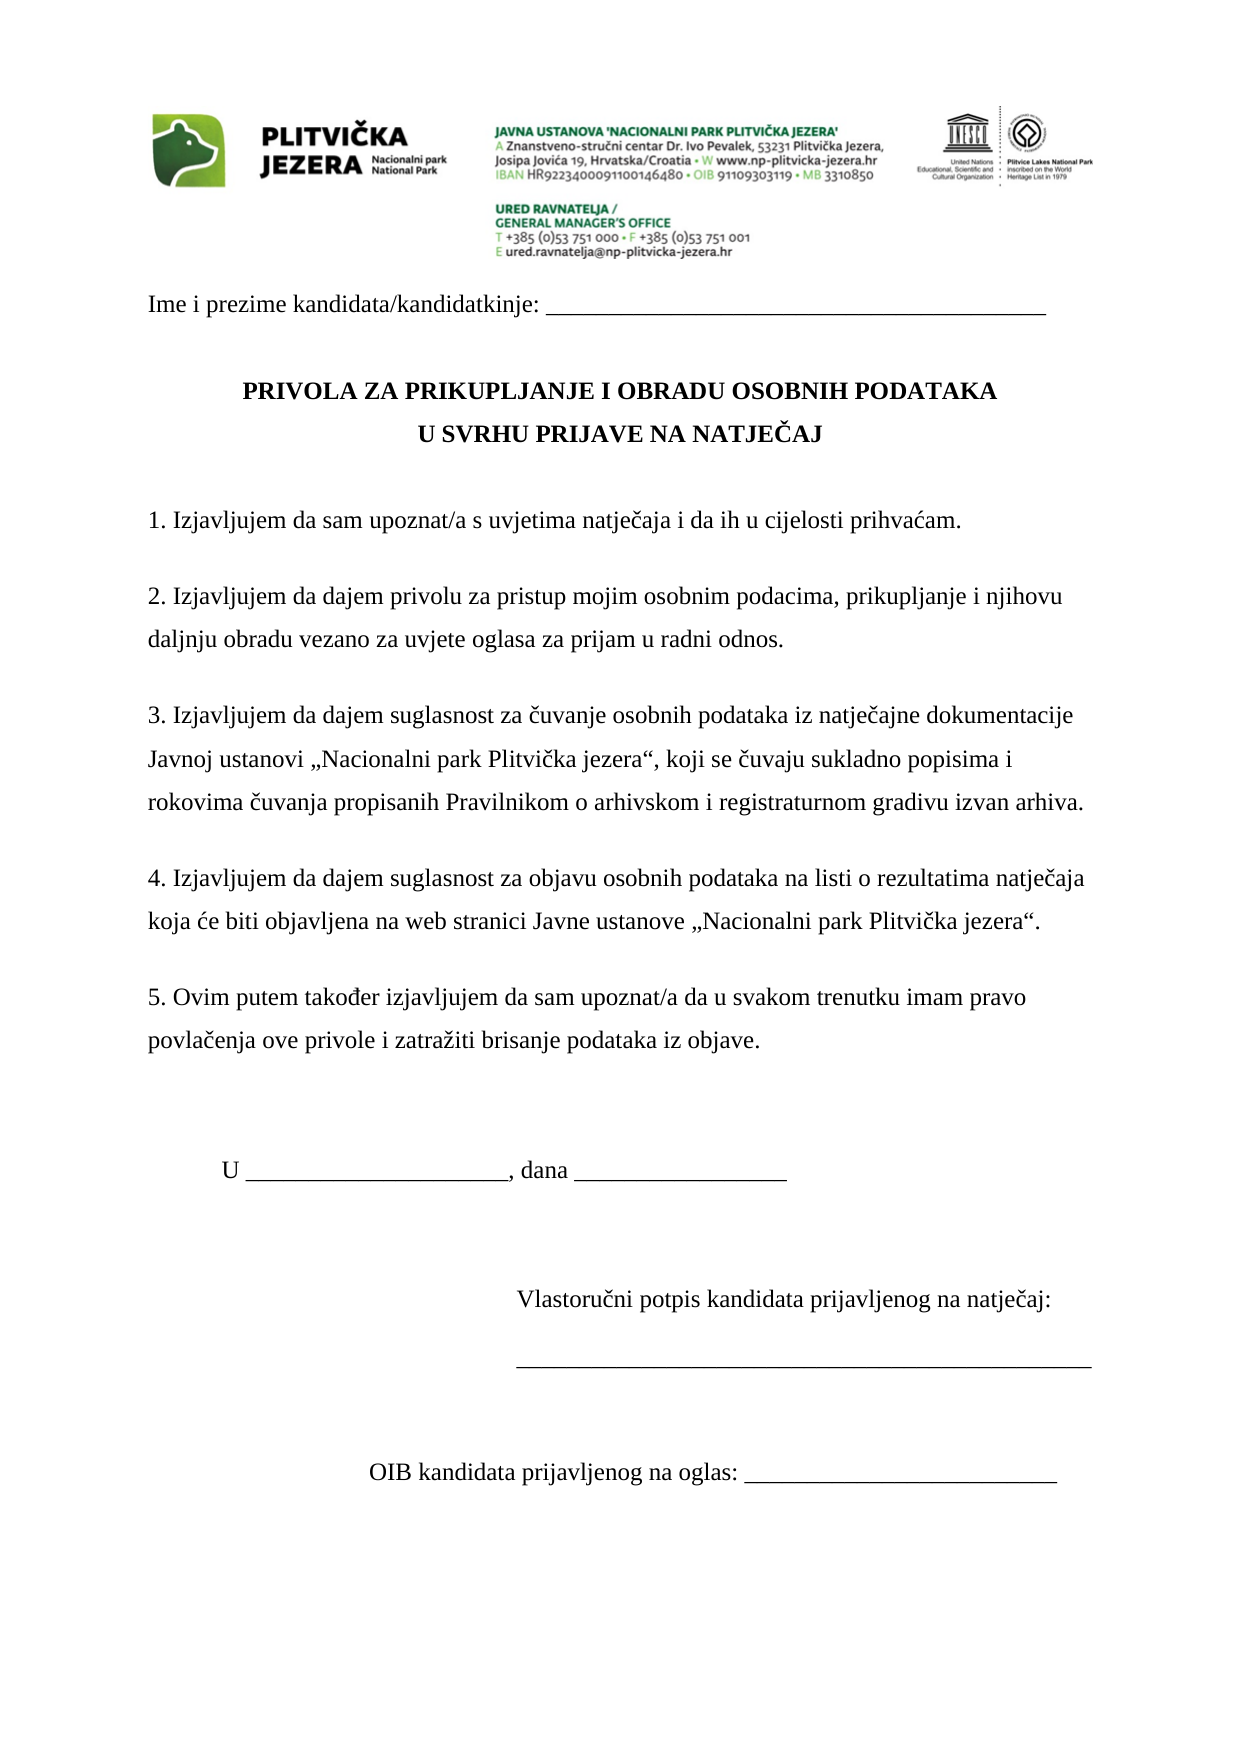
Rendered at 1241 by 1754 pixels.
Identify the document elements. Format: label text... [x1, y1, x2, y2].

text ______________________________________________ [148, 1342, 1093, 1370]
text PRIVOLA ZA PRIKUPLJANJE I OBRADU OSOBNIH PODATAKA [148, 376, 1093, 404]
text U _____________________, dana _________________ [148, 1155, 1093, 1183]
text 4. Izjavljujem da dajem suglasnost za objavu osobnih podataka na listi o rezultatima natječaja koja će biti objavljena na web stranici Javne ustanove „Nacionalni park Plitvička jezera“. [148, 863, 1093, 935]
text 5. Ovim putem također izjavljujem da sam upoznat/a da u svakom trenutku imam pravo povlačenja ove privole i zatražiti brisanje podataka iz objave. [148, 982, 1093, 1054]
text 1. Izjavljujem da sam upoznat/a s uvjetima natječaja i da ih u cijelosti prihvaćam. [148, 505, 1093, 534]
text 2. Izjavljujem da dajem privolu za pristup mojim osobnim podacima, prikupljanje i njihovu daljnju obradu vezano za uvjete oglasa za prijam u radni odnos. [148, 581, 1093, 653]
text Vlastoručni potpis kandidata prijavljenog na natječaj: [148, 1284, 1093, 1313]
text 3. Izjavljujem da dajem suglasnost za čuvanje osobnih podataka iz natječajne dokumentacije Javnoj ustanovi „Nacionalni park Plitvička jezera“, koji se čuvaju sukladno popisima i rokovima čuvanja propisanih Pravilnikom o arhivskom i registraturnom gradivu izvan arhiva. [148, 701, 1093, 816]
text U SVRHU PRIJAVE NA NATJEČAJ [148, 419, 1093, 448]
text OIB kandidata prijavljenog na oglas: _________________________ [148, 1457, 1093, 1485]
text Ime i prezime kandidata/kandidatkinje: ________________________________________ [148, 289, 1093, 318]
